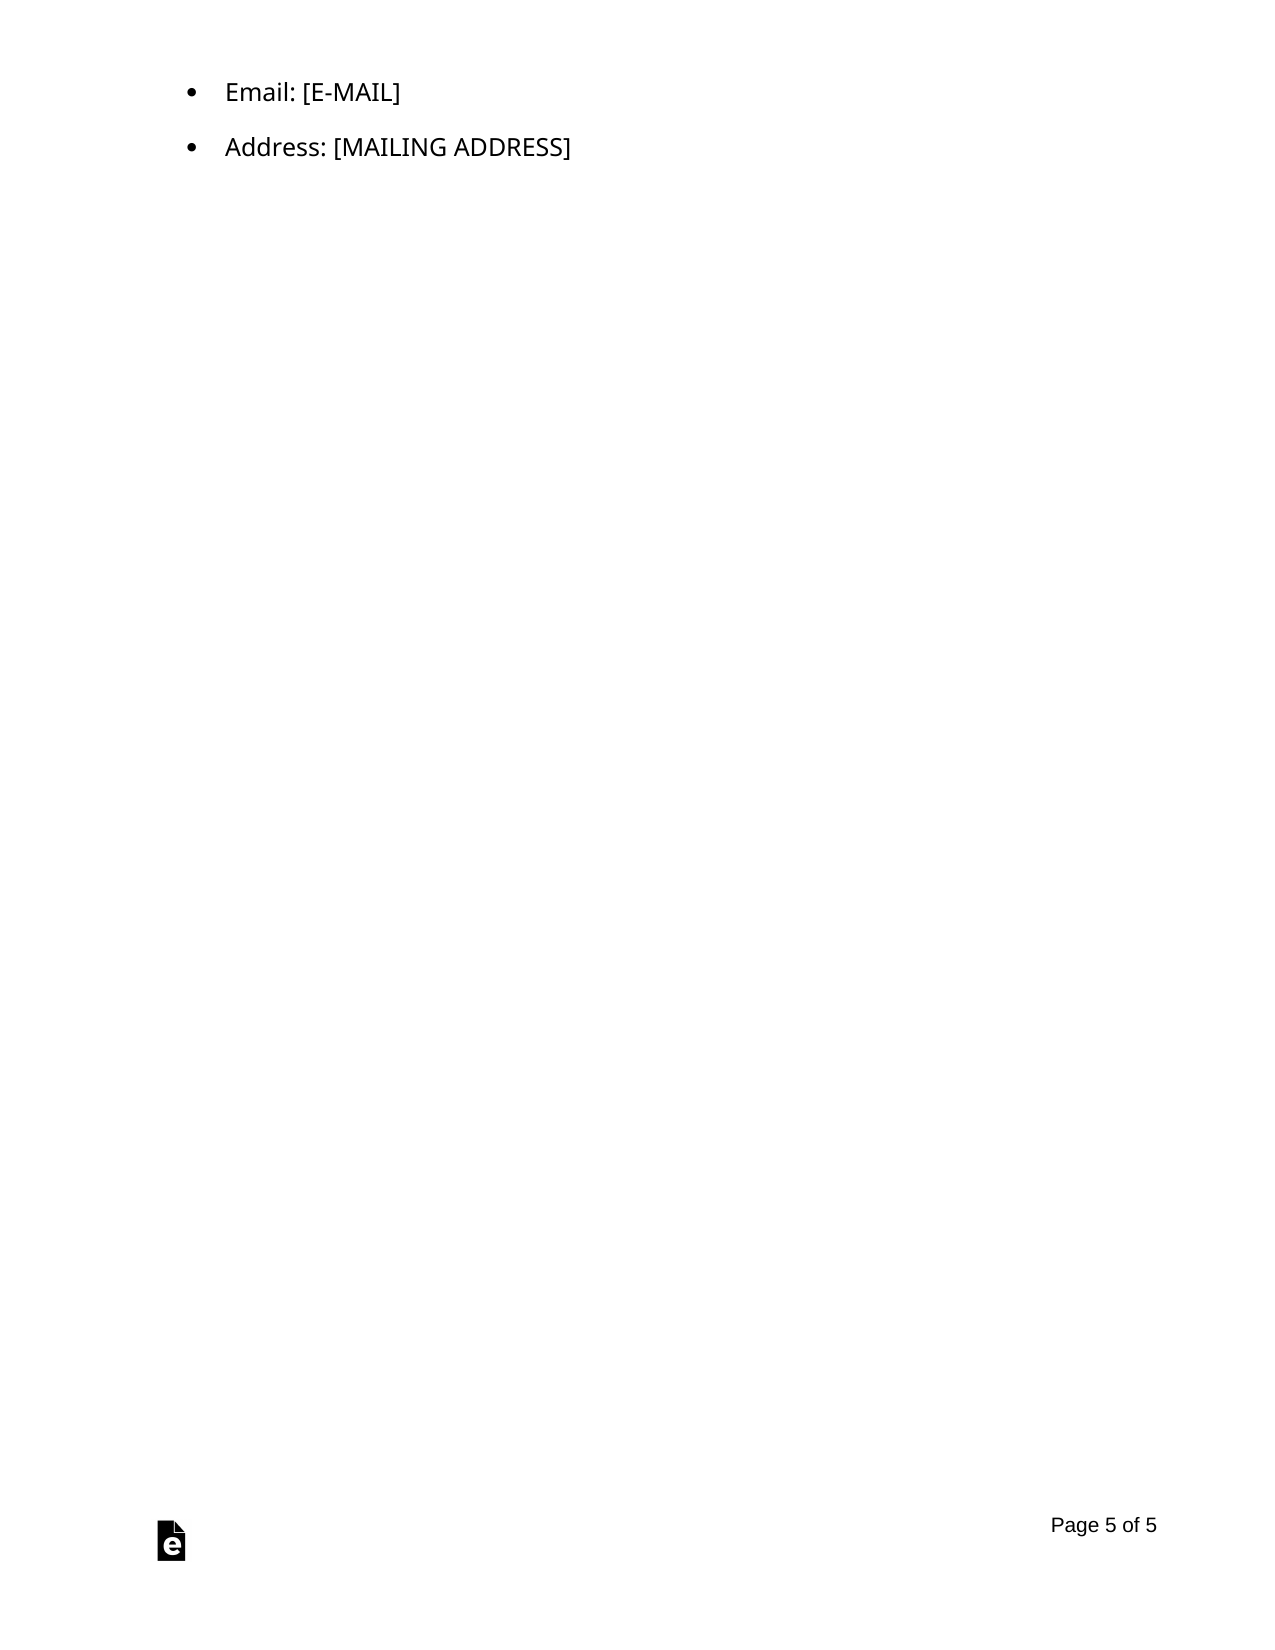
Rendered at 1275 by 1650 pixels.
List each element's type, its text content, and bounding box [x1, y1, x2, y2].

list Address: [MAILING ADDRESS] [187, 130, 1125, 164]
list Email: [E-MAIL] [187, 75, 1125, 109]
